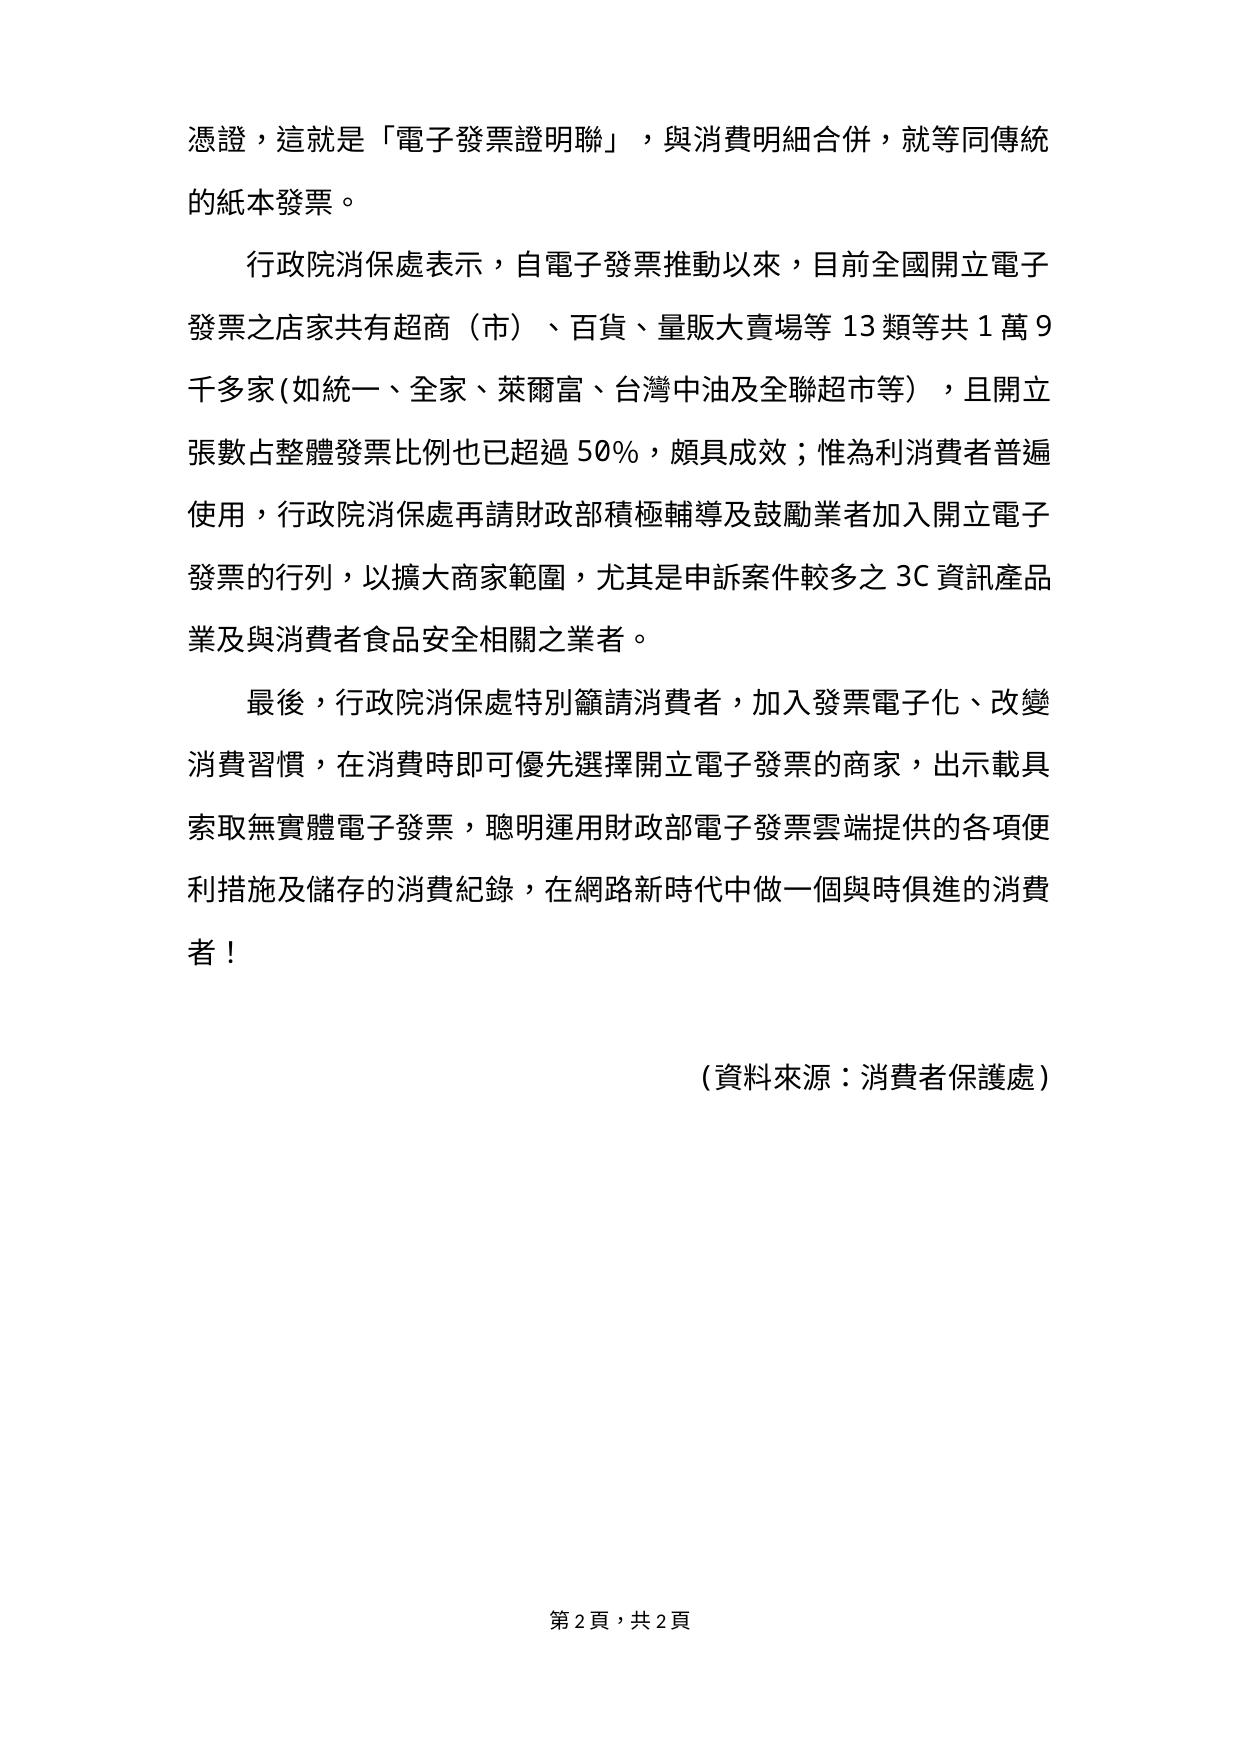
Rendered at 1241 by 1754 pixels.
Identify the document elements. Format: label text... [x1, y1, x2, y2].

text 行政院消保處表示，自電子發票推動以來，目前全國開立電子發票之店家共有超商（市）、百貨、量販大賣場等13類等共1萬9千多家(如統一、全家、萊爾富、台灣中油及全聯超市等），且開立張數占整體發票比例也已超過50％，頗具成效；惟為利消費者普遍使用，行政院消保處再請財政部積極輔導及鼓勵業者加入開立電子發票的行列，以擴大商家範圍，尤其是申訴案件較多之3C資訊產品業及與消費者食品安全相關之業者。 [187, 221, 1053, 659]
text 最後，行政院消保處特別籲請消費者，加入發票電子化、改變消費習慣，在消費時即可優先選擇開立電子發票的商家，出示載具索取無實體電子發票，聰明運用財政部電子發票雲端提供的各項便利措施及儲存的消費紀錄，在網路新時代中做一個與時俱進的消費者！ [187, 659, 1053, 971]
text (資料來源：消費者保護處) [187, 1034, 1053, 1096]
text 至於什麼是「電子發票」？其實就是將傳統的紙本發票電子化；而電子發票「載具」，則是索取及記錄電子發票的工具，如手機條碼、悠遊卡、iCash、會員卡等。以一般最普遍方便的手機條碼載具為例，消費者申請後，到已加入電子發票系統的商家消費時，所有發票資訊即可上傳至財政部電子發票雲，無需再索取紙本發票，此即所謂的「無實體電子發票」；至尚未申請電子發票載具的消費者，到開立電子發票之商家消費，商家會列印紙本證明聯作為消費憑證，這就是「電子發票證明聯」，與消費明細合併，就等同傳統的紙本發票。 [187, 96, 1053, 221]
